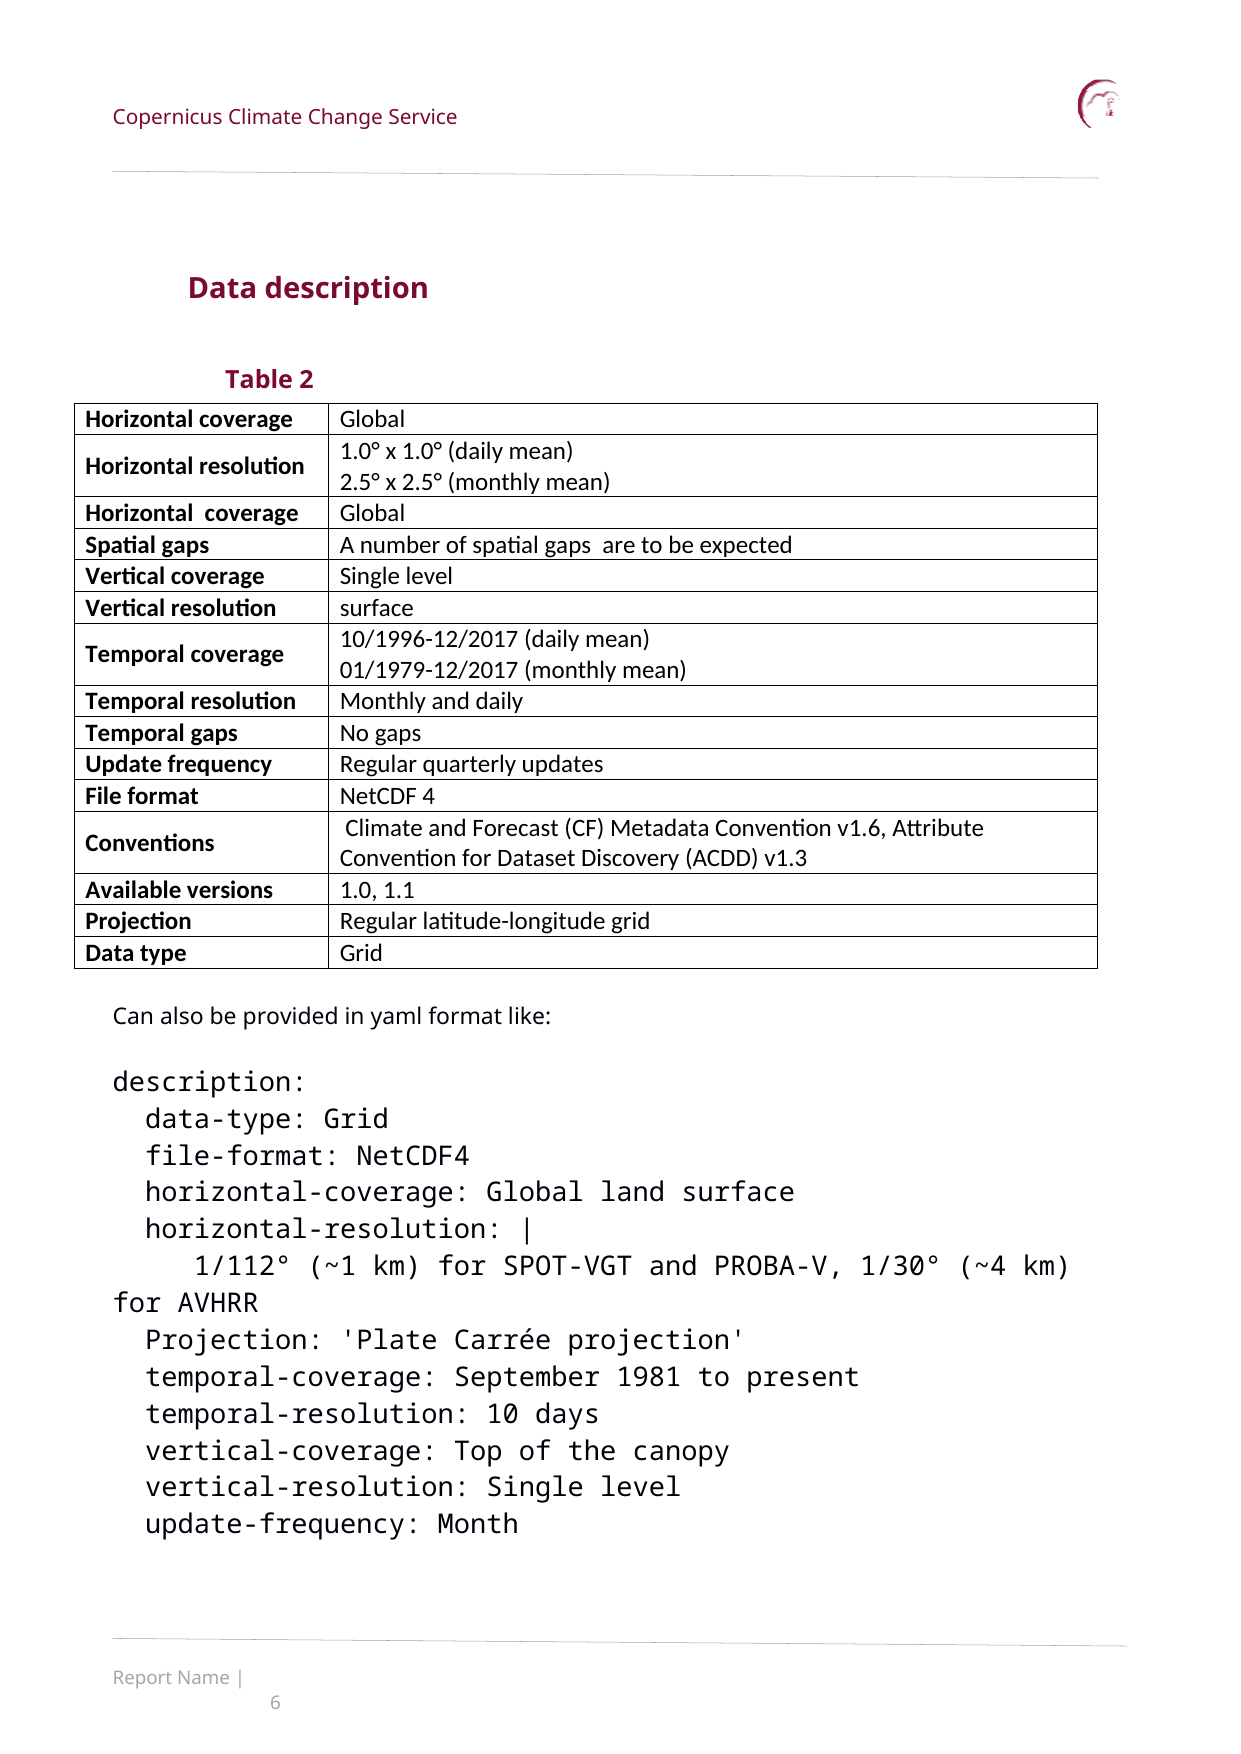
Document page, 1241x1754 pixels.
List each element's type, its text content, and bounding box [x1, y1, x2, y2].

table_header Horizontal coverage [75, 404, 328, 434]
table_cell Temporal resolution [75, 686, 328, 716]
table_cell No gaps [329, 717, 1097, 748]
subtitle Data description [187, 268, 1128, 307]
table_cell NetCDF 4 [329, 780, 1097, 811]
table_cell Data type [75, 937, 328, 967]
table_cell A number of spatial gaps are to be expected [329, 529, 1097, 559]
text data-type: Grid [112, 1099, 1128, 1136]
table_cell Monthly and daily [329, 686, 1097, 716]
text description: [112, 1062, 1128, 1099]
table_cell 1.0° x 1.0° (daily mean) 2.5° x 2.5° (monthly mean) [329, 435, 1097, 496]
table_cell Single level [329, 560, 1097, 591]
table_cell Projection [75, 905, 328, 936]
table_cell Horizontal coverage [75, 497, 328, 528]
table_cell Temporal gaps [75, 717, 328, 748]
table_cell surface [329, 592, 1097, 622]
table_cell Spatial gaps [75, 529, 328, 559]
text Can also be provided in yaml format like: [112, 1000, 1128, 1031]
table_cell Available versions [75, 874, 328, 904]
table_cell Grid [329, 937, 1097, 967]
table_cell 10/1996-12/2017 (daily mean) 01/1979-12/2017 (monthly mean) [329, 624, 1097, 684]
table_cell Regular latitude-longitude grid [329, 905, 1097, 936]
table_cell Conventions [75, 812, 328, 873]
table_cell Regular quarterly updates [329, 749, 1097, 779]
table_cell Horizontal resolution [75, 435, 328, 496]
table_cell File format [75, 780, 328, 811]
subtitle Table 2 [225, 362, 1128, 396]
table_cell Global [329, 497, 1097, 528]
table_cell Climate and Forecast (CF) Metadata Convention v1.6, Attribute Convention for Dataset Discovery (ACDD) v1.3 [329, 812, 1097, 873]
table_cell Vertical resolution [75, 592, 328, 622]
table_cell Vertical coverage [75, 560, 328, 591]
table_cell 1.0, 1.1 [329, 874, 1097, 904]
table_cell Update frequency [75, 749, 328, 779]
table_header Global [329, 404, 1097, 434]
table_cell Temporal coverage [75, 624, 328, 684]
text file-format: NetCDF4 horizontal-coverage: Global land surface horizontal-resolution: | 1/112° (~1 km) for SPOT-VGT and PROBA-V, 1/30° (~4 km) for AVHRR Projection: 'Plate Carrée projection' temporal-coverage: September 1981 to present temporal-resolution: 10 days vertical-coverage: Top of the canopy vertical-resolution: Single level update-frequency: Month [112, 1136, 1128, 1573]
